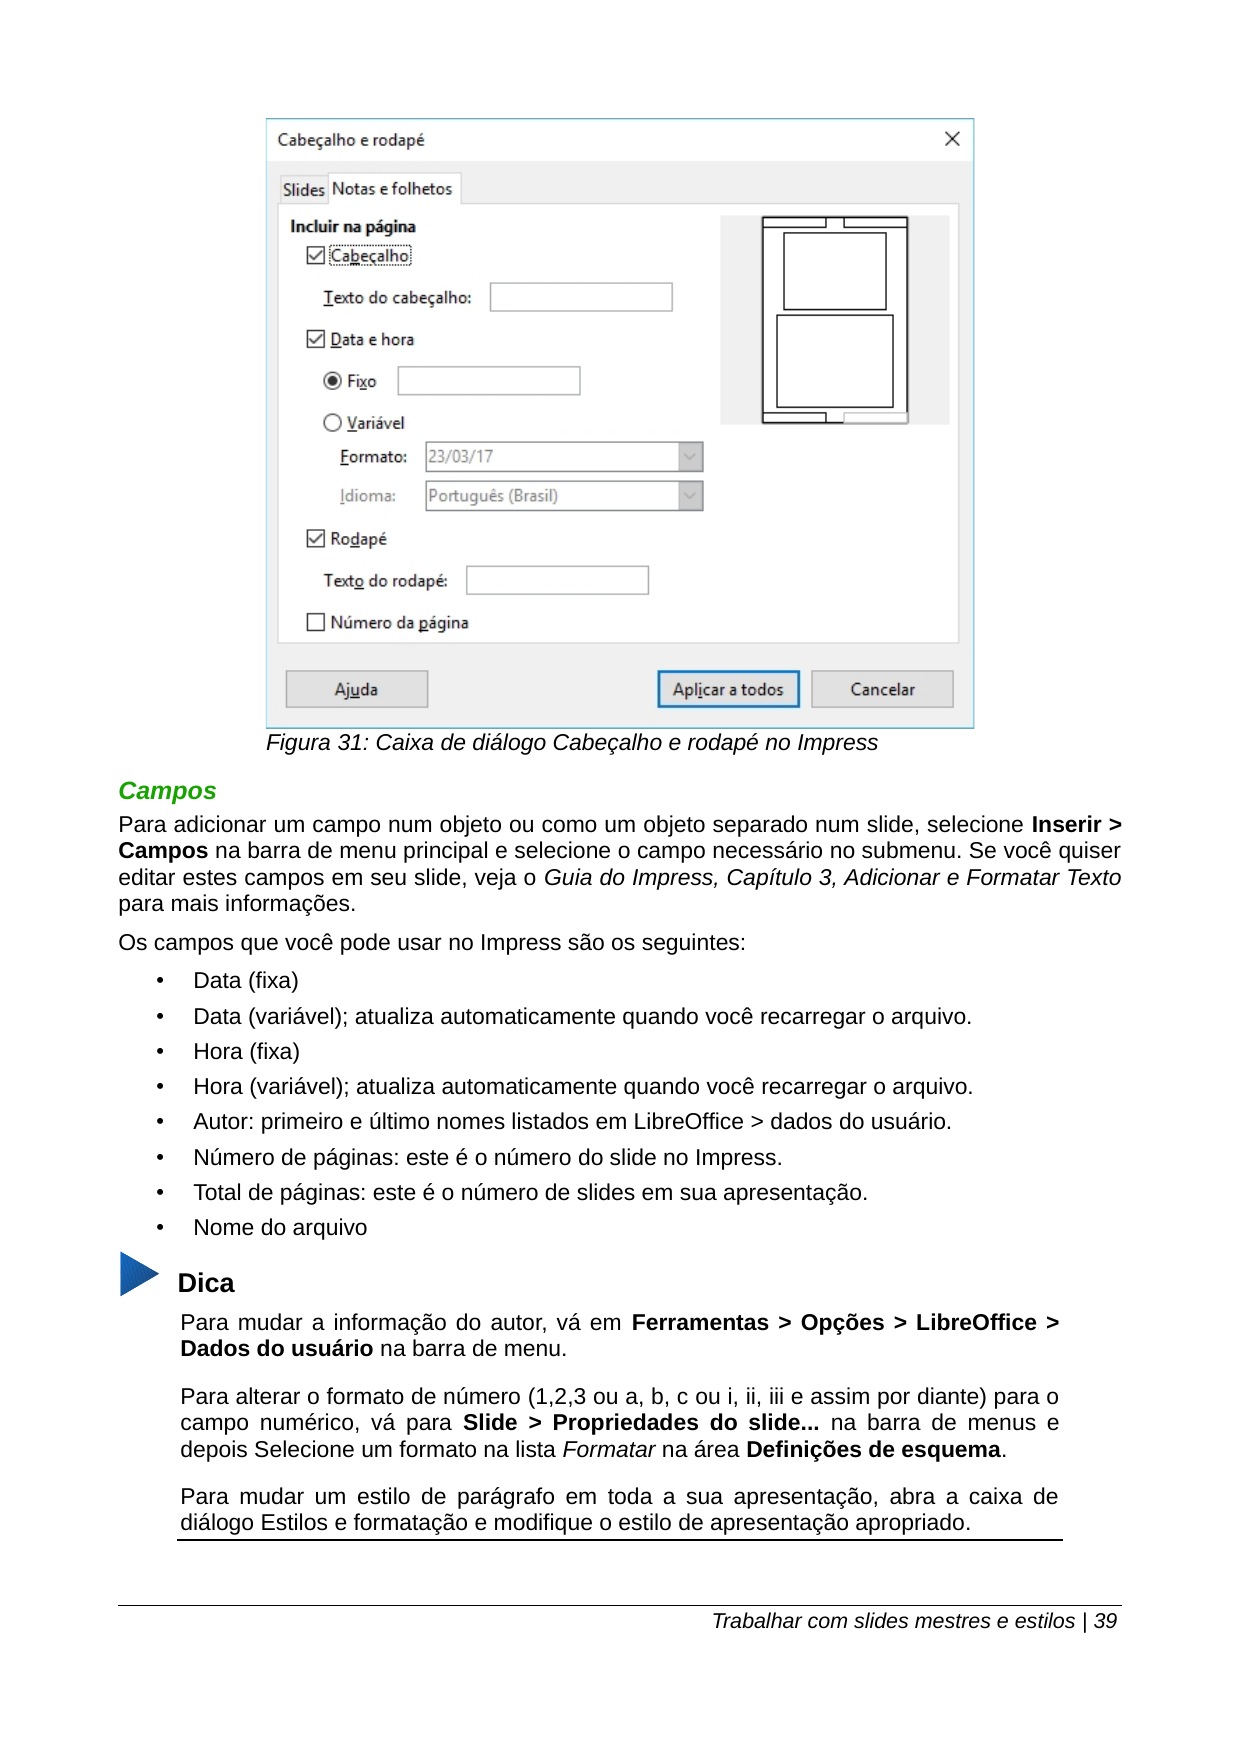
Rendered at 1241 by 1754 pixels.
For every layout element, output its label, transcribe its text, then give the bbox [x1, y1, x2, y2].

list Data (variável); atualiza automaticamente quando você recarregar o arquivo. [156, 1003, 1122, 1029]
text Para mudar a informação do autor, vá em Ferramentas > Opções > LibreOffice > Dados do usuário na barra de menu. [177, 1306, 1063, 1362]
text Para alterar o formato de número (1,2,3 ou a, b, c ou i, ii, iii e assim por diante) para o campo numérico, vá para Slide > Propriedades do slide... na barra de menus e depois Selecione um formato na lista Formatar na área Definições de esquema. [177, 1380, 1063, 1462]
list Número de páginas: este é o número do slide no Impress. [156, 1143, 1122, 1170]
subtitle Campos [118, 776, 1122, 805]
picture [265, 118, 975, 729]
subtitle Dica [118, 1249, 1122, 1298]
text Figura 31: Caixa de diálogo Cabeçalho e rodapé no Impress [266, 729, 974, 755]
list Hora (fixa) [156, 1038, 1122, 1064]
list Hora (variável); atualiza automaticamente quando você recarregar o arquivo. [156, 1073, 1122, 1099]
list Data (fixa) [156, 967, 1122, 994]
list Total de páginas: este é o número de slides em sua apresentação. [156, 1179, 1122, 1205]
text Para mudar um estilo de parágrafo em toda a sua apresentação, abra a caixa de diálogo Estilos e formatação e modifique o estilo de apresentação apropriado. [177, 1480, 1063, 1539]
list Nome do arquivo [156, 1214, 1122, 1240]
list Autor: primeiro e último nomes listados em LibreOffice > dados do usuário. [156, 1108, 1122, 1135]
list Os campos que você pode usar no Impress são os seguintes: [118, 929, 1122, 955]
text Para adicionar um campo num objeto ou como um objeto separado num slide, selecione Inserir > Campos na barra de menu principal e selecione o campo necessário no submenu. Se você quiser editar estes campos em seu slide, veja o Guia do Impress, Capítulo 3, Adicionar e Formatar Texto para mais informações. [118, 811, 1122, 916]
